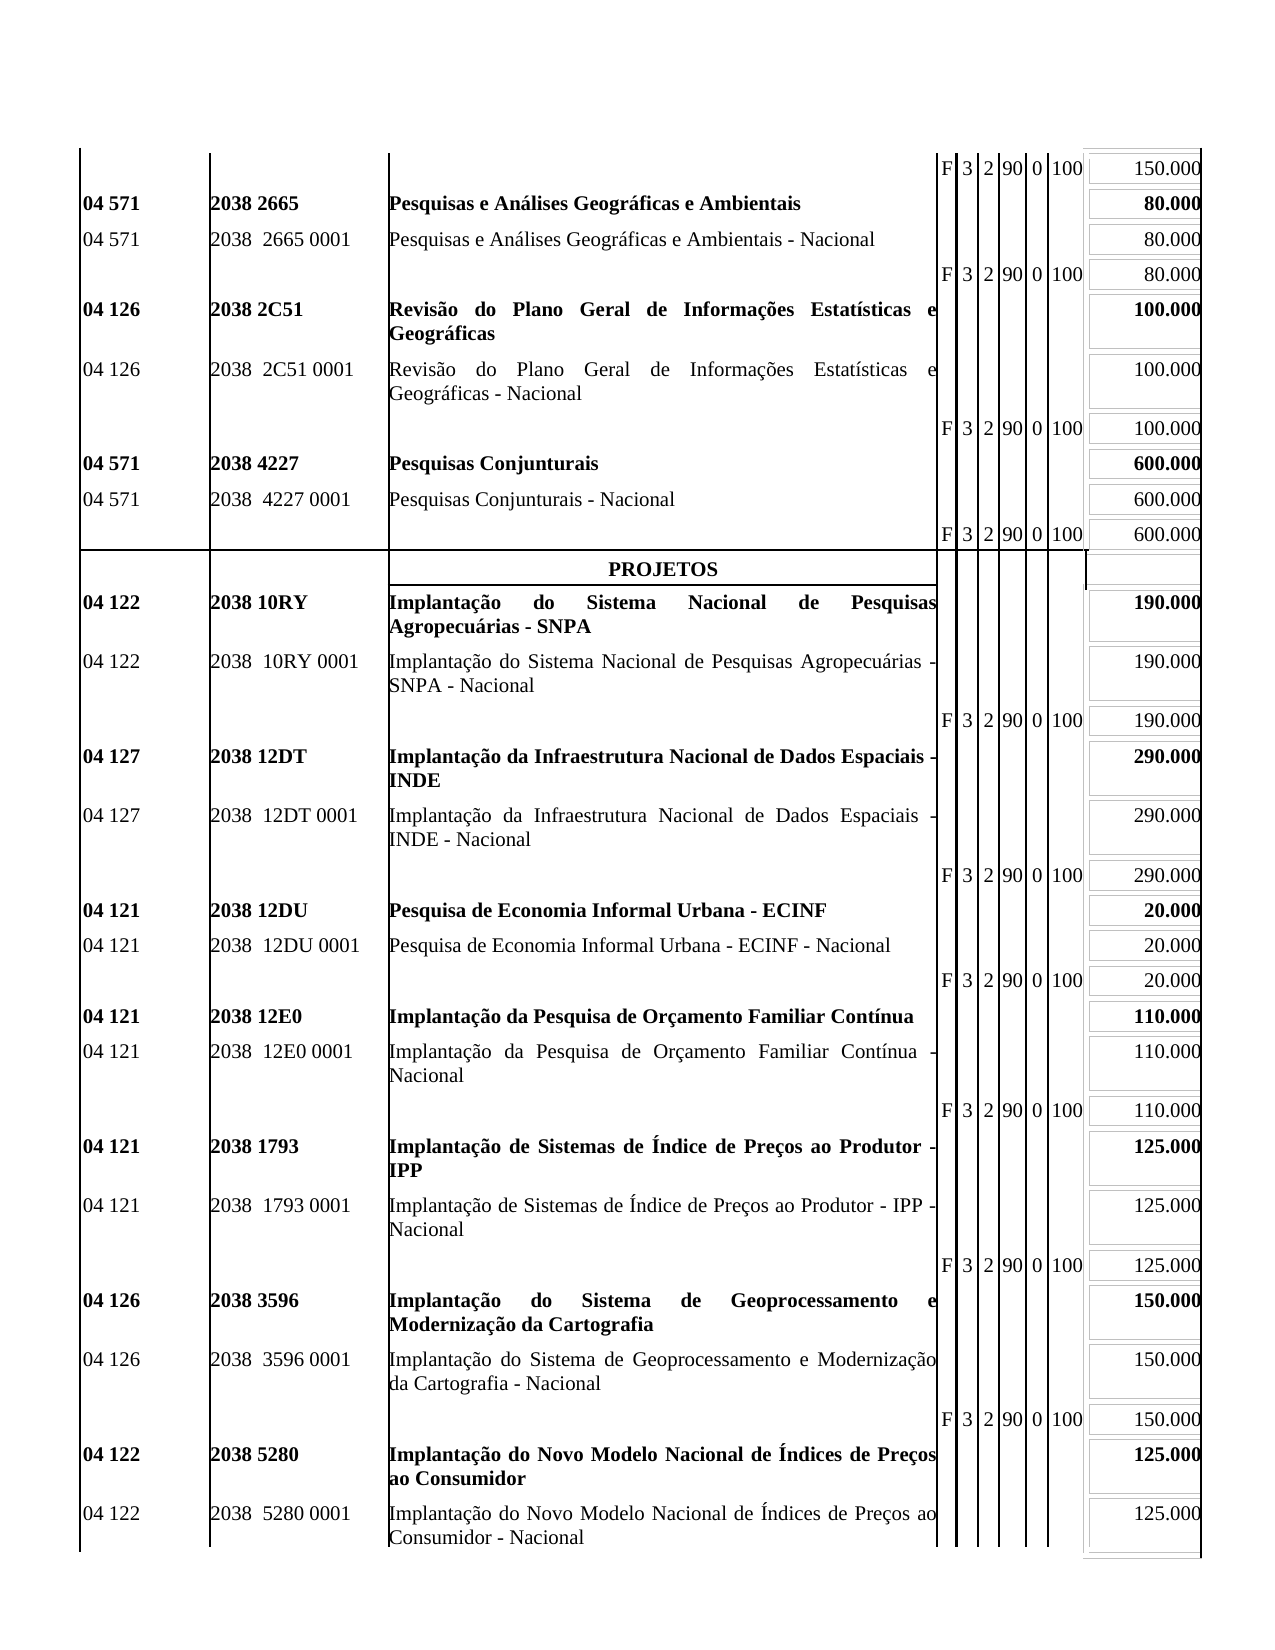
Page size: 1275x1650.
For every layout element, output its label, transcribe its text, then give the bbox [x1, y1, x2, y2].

table_cell [958, 795, 977, 854]
table_cell 2038 2C51 [211, 289, 388, 348]
table_cell [1000, 551, 1025, 584]
table_cell Implantação de Sistemas de Índice de Preços ao Produtor - IPP - Nacional [390, 1185, 936, 1244]
table_cell 04 126 [81, 1280, 209, 1339]
table_cell F [938, 1398, 955, 1433]
table_cell 125.000 [1086, 1185, 1200, 1244]
table_cell [81, 700, 209, 735]
table_cell [1049, 641, 1083, 700]
table_cell [1000, 1339, 1025, 1398]
table_cell [211, 1090, 388, 1125]
table_cell [1027, 348, 1047, 408]
table_cell [958, 1185, 977, 1244]
table_cell 2 [979, 700, 998, 735]
table_cell 100 [1049, 1090, 1083, 1125]
table_cell [1000, 1434, 1025, 1493]
table_cell 2 [979, 254, 998, 289]
table_cell 2038 3596 [211, 1280, 388, 1339]
table_cell [979, 1280, 998, 1339]
table_cell 2038 12DU [211, 890, 388, 925]
table_cell [211, 700, 388, 735]
table_cell [1000, 890, 1025, 925]
table_cell 290.000 [1086, 854, 1200, 889]
table_cell [1049, 1185, 1083, 1244]
table_cell 3 [958, 1244, 977, 1279]
table_cell 04 127 [81, 795, 209, 854]
table_cell [958, 183, 977, 218]
table_cell [1000, 995, 1025, 1031]
table_cell [390, 254, 936, 289]
table_cell 2038 2C51 0001 [211, 348, 388, 408]
table_cell 2038 12DT [211, 735, 388, 795]
table_cell [211, 408, 388, 443]
table_cell 80.000 [1086, 183, 1200, 218]
table_cell 600.000 [1086, 478, 1200, 514]
table_cell Pesquisas e Análises Geográficas e Ambientais - Nacional [390, 218, 936, 254]
table_cell 2 [979, 408, 998, 443]
table_cell [1000, 925, 1025, 960]
table_cell F [938, 1090, 955, 1125]
table_cell 2038 3596 0001 [211, 1339, 388, 1398]
table_cell [938, 584, 955, 641]
table_cell [979, 1031, 998, 1090]
table_cell [958, 1280, 977, 1339]
table_cell 100 [1049, 700, 1083, 735]
table_cell [211, 960, 388, 995]
table_cell 0 [1027, 1244, 1047, 1279]
table_cell Revisão do Plano Geral de Informações Estatísticas e Geográficas [390, 289, 936, 348]
table_cell [938, 478, 955, 514]
table_cell 04 121 [81, 1031, 209, 1090]
table_cell 110.000 [1086, 1090, 1200, 1125]
table_cell [938, 289, 955, 348]
table_cell F [938, 854, 955, 889]
table_cell [979, 1434, 998, 1493]
table_cell 0 [1027, 960, 1047, 995]
table_cell Implantação do Sistema Nacional de Pesquisas Agropecuárias - SNPA [390, 586, 936, 641]
table_cell [390, 700, 936, 735]
table_cell [938, 925, 955, 960]
table_cell Pesquisas Conjunturais [390, 443, 936, 478]
table_cell 2 [979, 1244, 998, 1279]
table_cell 110.000 [1086, 1031, 1200, 1090]
table_cell [1027, 443, 1047, 478]
table_cell 2 [978, 148, 999, 183]
table_cell 3 [958, 254, 977, 289]
table_cell [958, 584, 977, 641]
table_cell 100 [1049, 960, 1083, 995]
table_cell [979, 995, 998, 1031]
table_cell 2 [979, 514, 998, 549]
table_cell 100.000 [1086, 289, 1200, 348]
table_cell [938, 443, 955, 478]
table_cell 125.000 [1086, 1125, 1200, 1185]
table_cell 04 571 [81, 443, 209, 478]
table_cell 100 [1049, 408, 1083, 443]
table_cell [81, 1398, 209, 1433]
table_cell F [938, 700, 955, 735]
table_cell 90 [1000, 514, 1025, 549]
table_cell 0 [1027, 514, 1047, 549]
table_cell [938, 795, 955, 854]
table_cell [1000, 641, 1025, 700]
table_cell [211, 254, 388, 289]
table_cell 290.000 [1086, 795, 1200, 854]
table_cell 0 [1027, 700, 1047, 735]
table_cell 90 [1000, 854, 1025, 889]
table_cell [1049, 795, 1083, 854]
table_cell 2038 5280 [211, 1434, 388, 1493]
table_cell 90 [1000, 960, 1025, 995]
table_cell 150.000 [1086, 1339, 1200, 1398]
table_cell 2038 2665 0001 [211, 218, 388, 254]
table_cell 290.000 [1086, 735, 1200, 795]
table_cell [1000, 584, 1025, 641]
table_cell Implantação do Sistema de Geoprocessamento e Modernização da Cartografia - Nacional [390, 1339, 936, 1398]
table_cell [938, 551, 955, 584]
table_cell [958, 890, 977, 925]
table_cell [958, 925, 977, 960]
table_cell 04 127 [81, 735, 209, 795]
table_cell [1049, 1280, 1083, 1339]
table_cell [979, 478, 998, 514]
table_cell 90 [1000, 700, 1025, 735]
table_cell 04 122 [81, 641, 209, 700]
table_cell 2038 10RY 0001 [211, 641, 388, 700]
table_cell 90 [1000, 1244, 1025, 1279]
table_cell [390, 1244, 936, 1279]
table_cell 04 126 [81, 289, 209, 348]
table_cell 04 571 [81, 183, 209, 218]
table_cell [979, 551, 998, 584]
table_cell [1000, 443, 1025, 478]
table_cell [979, 641, 998, 700]
table_cell [81, 408, 209, 443]
table_cell 2038 4227 0001 [211, 478, 388, 514]
table_cell [938, 183, 955, 218]
table_cell [938, 890, 955, 925]
table_cell [211, 551, 388, 584]
table_cell 04 126 [81, 1339, 209, 1398]
table_cell [979, 735, 998, 795]
table_cell [1049, 289, 1083, 348]
table_cell [1087, 555, 1200, 584]
table_cell [938, 1434, 955, 1493]
table_cell [81, 148, 210, 183]
table_cell Pesquisa de Economia Informal Urbana - ECINF [390, 890, 936, 925]
table_cell 20.000 [1086, 890, 1200, 925]
table_cell [979, 1339, 998, 1398]
table_cell 150.000 [1086, 1398, 1200, 1433]
table_cell [1087, 550, 1200, 554]
table_cell 3 [958, 1398, 977, 1433]
table_cell 190.000 [1086, 641, 1200, 700]
table_cell [979, 1125, 998, 1185]
table_cell 80.000 [1086, 218, 1200, 254]
table_cell 0 [1027, 254, 1047, 289]
table_cell 0 [1027, 854, 1047, 889]
table_cell 600.000 [1086, 514, 1200, 549]
table_cell [1049, 995, 1083, 1031]
table_cell Implantação de Sistemas de Índice de Preços ao Produtor - IPP [390, 1125, 936, 1185]
table_cell 3 [956, 148, 978, 183]
table_cell [1026, 1493, 1048, 1552]
table_cell Pesquisas e Análises Geográficas e Ambientais [390, 183, 936, 218]
table_cell [1049, 890, 1083, 925]
table_cell [938, 1280, 955, 1339]
table_cell [1049, 1339, 1083, 1398]
table_cell [979, 890, 998, 925]
table_cell [979, 348, 998, 408]
table_cell [1027, 890, 1047, 925]
table_cell 3 [958, 1090, 977, 1125]
table_cell Implantação do Sistema de Geoprocessamento e Modernização da Cartografia [390, 1280, 936, 1339]
table_cell [937, 1493, 956, 1552]
table_cell 100.000 [1086, 408, 1200, 443]
table_cell 2038 4227 [211, 443, 388, 478]
table_cell [1000, 795, 1025, 854]
table_cell [211, 1398, 388, 1433]
table_cell 190.000 [1086, 585, 1200, 641]
table_cell [1027, 795, 1047, 854]
table_cell [1027, 584, 1047, 641]
table_cell [938, 735, 955, 795]
table_cell 2038 1793 0001 [211, 1185, 388, 1244]
table_cell 04 126 [81, 348, 209, 408]
table_cell [1027, 925, 1047, 960]
table_cell Revisão do Plano Geral de Informações Estatísticas e Geográficas - Nacional [390, 348, 936, 408]
table_cell 2 [979, 1398, 998, 1433]
table_cell [979, 925, 998, 960]
table_cell 3 [958, 514, 977, 549]
table_cell [1049, 551, 1085, 584]
table_cell [1049, 925, 1083, 960]
table_cell F [938, 408, 955, 443]
table_cell [390, 514, 936, 549]
table_cell 2038 1793 [211, 1125, 388, 1185]
table_cell 3 [958, 408, 977, 443]
table_cell [1027, 1434, 1047, 1493]
table_cell [1049, 1434, 1083, 1493]
table_cell 90 [1000, 254, 1025, 289]
table_cell 2038 5280 0001 [210, 1493, 389, 1552]
table_cell [81, 254, 209, 289]
table_cell [1027, 183, 1047, 218]
table_cell 2 [979, 960, 998, 995]
table_cell 2038 12E0 [211, 995, 388, 1031]
table_cell Implantação da Infraestrutura Nacional de Dados Espaciais - INDE [390, 735, 936, 795]
table_cell [1049, 735, 1083, 795]
table_cell [81, 514, 209, 549]
table_cell [1000, 348, 1025, 408]
table_cell [938, 1339, 955, 1398]
table_cell [1000, 289, 1025, 348]
table_cell [958, 478, 977, 514]
table_cell [979, 183, 998, 218]
table_cell 110.000 [1086, 995, 1200, 1031]
table_cell 100 [1048, 148, 1086, 183]
table_cell Implantação do Novo Modelo Nacional de Índices de Preços ao Consumidor - Nacional [389, 1493, 937, 1552]
table_cell 04 121 [81, 1125, 209, 1185]
table_cell 100 [1049, 1398, 1083, 1433]
table_cell Implantação da Pesquisa de Orçamento Familiar Contínua [390, 995, 936, 1031]
table_cell [958, 1125, 977, 1185]
table_cell 04 121 [81, 1185, 209, 1244]
table_cell 2 [979, 854, 998, 889]
table_cell [958, 641, 977, 700]
table_cell [1049, 1031, 1083, 1090]
table_cell [1027, 1280, 1047, 1339]
table_cell 20.000 [1086, 925, 1200, 960]
table_cell [81, 960, 209, 995]
table_cell [938, 1185, 955, 1244]
table_cell [979, 795, 998, 854]
table_cell 80.000 [1086, 254, 1200, 289]
table_cell 04 571 [81, 218, 209, 254]
table_cell 04 122 [81, 1493, 210, 1552]
table_cell [1027, 478, 1047, 514]
table_cell [1027, 735, 1047, 795]
table_cell Projetos [390, 551, 936, 584]
table_cell 04 571 [81, 478, 209, 514]
table_cell 0 [1027, 408, 1047, 443]
table_cell 125.000 [1086, 1244, 1200, 1279]
table_cell [958, 1434, 977, 1493]
table_cell [979, 584, 998, 641]
table_cell 100 [1049, 514, 1083, 549]
table_cell [979, 1185, 998, 1244]
table_cell 100 [1049, 1244, 1083, 1279]
table_cell [211, 1244, 388, 1279]
table_cell [81, 854, 209, 889]
table_cell [956, 1493, 978, 1552]
table_cell 3 [958, 854, 977, 889]
table_cell 04 121 [81, 925, 209, 960]
table_cell [1049, 348, 1083, 408]
table_cell [1049, 584, 1083, 641]
table_cell 04 122 [81, 1434, 209, 1493]
table_cell [1027, 551, 1047, 584]
table_cell [938, 1031, 955, 1090]
table_cell 125.000 [1086, 1493, 1200, 1552]
table_cell [958, 1339, 977, 1398]
table_cell [81, 551, 209, 584]
table_cell 2038 12DT 0001 [211, 795, 388, 854]
table_cell [1049, 183, 1083, 218]
table_cell [958, 551, 977, 584]
table_cell [81, 1090, 209, 1125]
table_cell F [938, 960, 955, 995]
table_cell F [938, 254, 955, 289]
table_cell [1027, 995, 1047, 1031]
table_cell 2038 12E0 0001 [211, 1031, 388, 1090]
table_cell [979, 443, 998, 478]
table_cell [1027, 1031, 1047, 1090]
table_cell [1000, 1185, 1025, 1244]
table_cell [1049, 478, 1083, 514]
table_cell 190.000 [1086, 700, 1200, 735]
table_cell [958, 1031, 977, 1090]
table_cell [999, 1493, 1026, 1552]
table_cell F [938, 514, 955, 549]
table_cell [1027, 1125, 1047, 1185]
table_cell Pesquisa de Economia Informal Urbana - ECINF - Nacional [390, 925, 936, 960]
table_cell [958, 443, 977, 478]
table_cell 100 [1049, 854, 1083, 889]
table_cell 150.000 [1086, 149, 1200, 183]
table_cell [1027, 218, 1047, 254]
table_cell 90 [999, 148, 1026, 183]
table_cell 125.000 [1086, 1434, 1200, 1493]
table_cell [1049, 1125, 1083, 1185]
table_cell Implantação do Novo Modelo Nacional de Índices de Preços ao Consumidor [390, 1434, 936, 1493]
table_cell [1048, 1493, 1083, 1552]
table_cell [1027, 641, 1047, 700]
table_cell [390, 408, 936, 443]
table_cell [1027, 1339, 1047, 1398]
table_cell [390, 960, 936, 995]
table_cell [958, 995, 977, 1031]
table_cell [390, 854, 936, 889]
table_cell 04 121 [81, 890, 209, 925]
table_cell Implantação da Pesquisa de Orçamento Familiar Contínua - Nacional [390, 1031, 936, 1090]
table_cell 150.000 [1086, 1280, 1200, 1339]
table_cell [938, 348, 955, 408]
table_cell [1049, 218, 1083, 254]
table_cell 3 [958, 700, 977, 735]
table_cell 100 [1049, 254, 1083, 289]
table_cell [210, 148, 389, 183]
table_cell 90 [1000, 408, 1025, 443]
table_cell 100.000 [1086, 348, 1200, 408]
table_cell 0 [1026, 148, 1048, 183]
table_cell 2 [979, 1090, 998, 1125]
table_cell [1027, 1185, 1047, 1244]
table_cell [1000, 735, 1025, 795]
table_cell 2038 10RY [211, 584, 388, 641]
table_cell [1049, 443, 1083, 478]
table_cell [211, 514, 388, 549]
table_cell Pesquisas Conjunturais - Nacional [390, 478, 936, 514]
table_cell [979, 289, 998, 348]
table_cell [81, 1244, 209, 1279]
table_cell 20.000 [1086, 960, 1200, 995]
table_cell [958, 289, 977, 348]
table_cell [938, 1125, 955, 1185]
table_cell 3 [958, 960, 977, 995]
table_cell [938, 995, 955, 1031]
table_cell [978, 1493, 999, 1552]
table_cell Implantação do Sistema Nacional de Pesquisas Agropecuárias - SNPA - Nacional [390, 641, 936, 700]
table_cell [958, 348, 977, 408]
table_cell [1000, 1125, 1025, 1185]
table_cell F [937, 148, 956, 183]
table_cell [390, 1090, 936, 1125]
table_cell Implantação da Infraestrutura Nacional de Dados Espaciais - INDE - Nacional [390, 795, 936, 854]
table_cell 04 122 [81, 584, 209, 641]
table_cell [211, 854, 388, 889]
table_cell [390, 1398, 936, 1433]
table_cell [958, 735, 977, 795]
table_cell [1027, 289, 1047, 348]
table_cell [938, 218, 955, 254]
table_cell 90 [1000, 1090, 1025, 1125]
table_cell [979, 218, 998, 254]
table_cell [1000, 1280, 1025, 1339]
table_cell 04 121 [81, 995, 209, 1031]
table_cell [938, 641, 955, 700]
table_cell [1000, 1031, 1025, 1090]
table_cell [389, 148, 937, 183]
table_cell [1000, 183, 1025, 218]
table_cell F [938, 1244, 955, 1279]
table_cell [1000, 218, 1025, 254]
table_cell 2038 2665 [211, 183, 388, 218]
table_cell 600.000 [1086, 443, 1200, 478]
table_cell 2038 12DU 0001 [211, 925, 388, 960]
table_cell 90 [1000, 1398, 1025, 1433]
table_cell 0 [1027, 1090, 1047, 1125]
table_cell 0 [1027, 1398, 1047, 1433]
table_cell [958, 218, 977, 254]
table_cell [1000, 478, 1025, 514]
